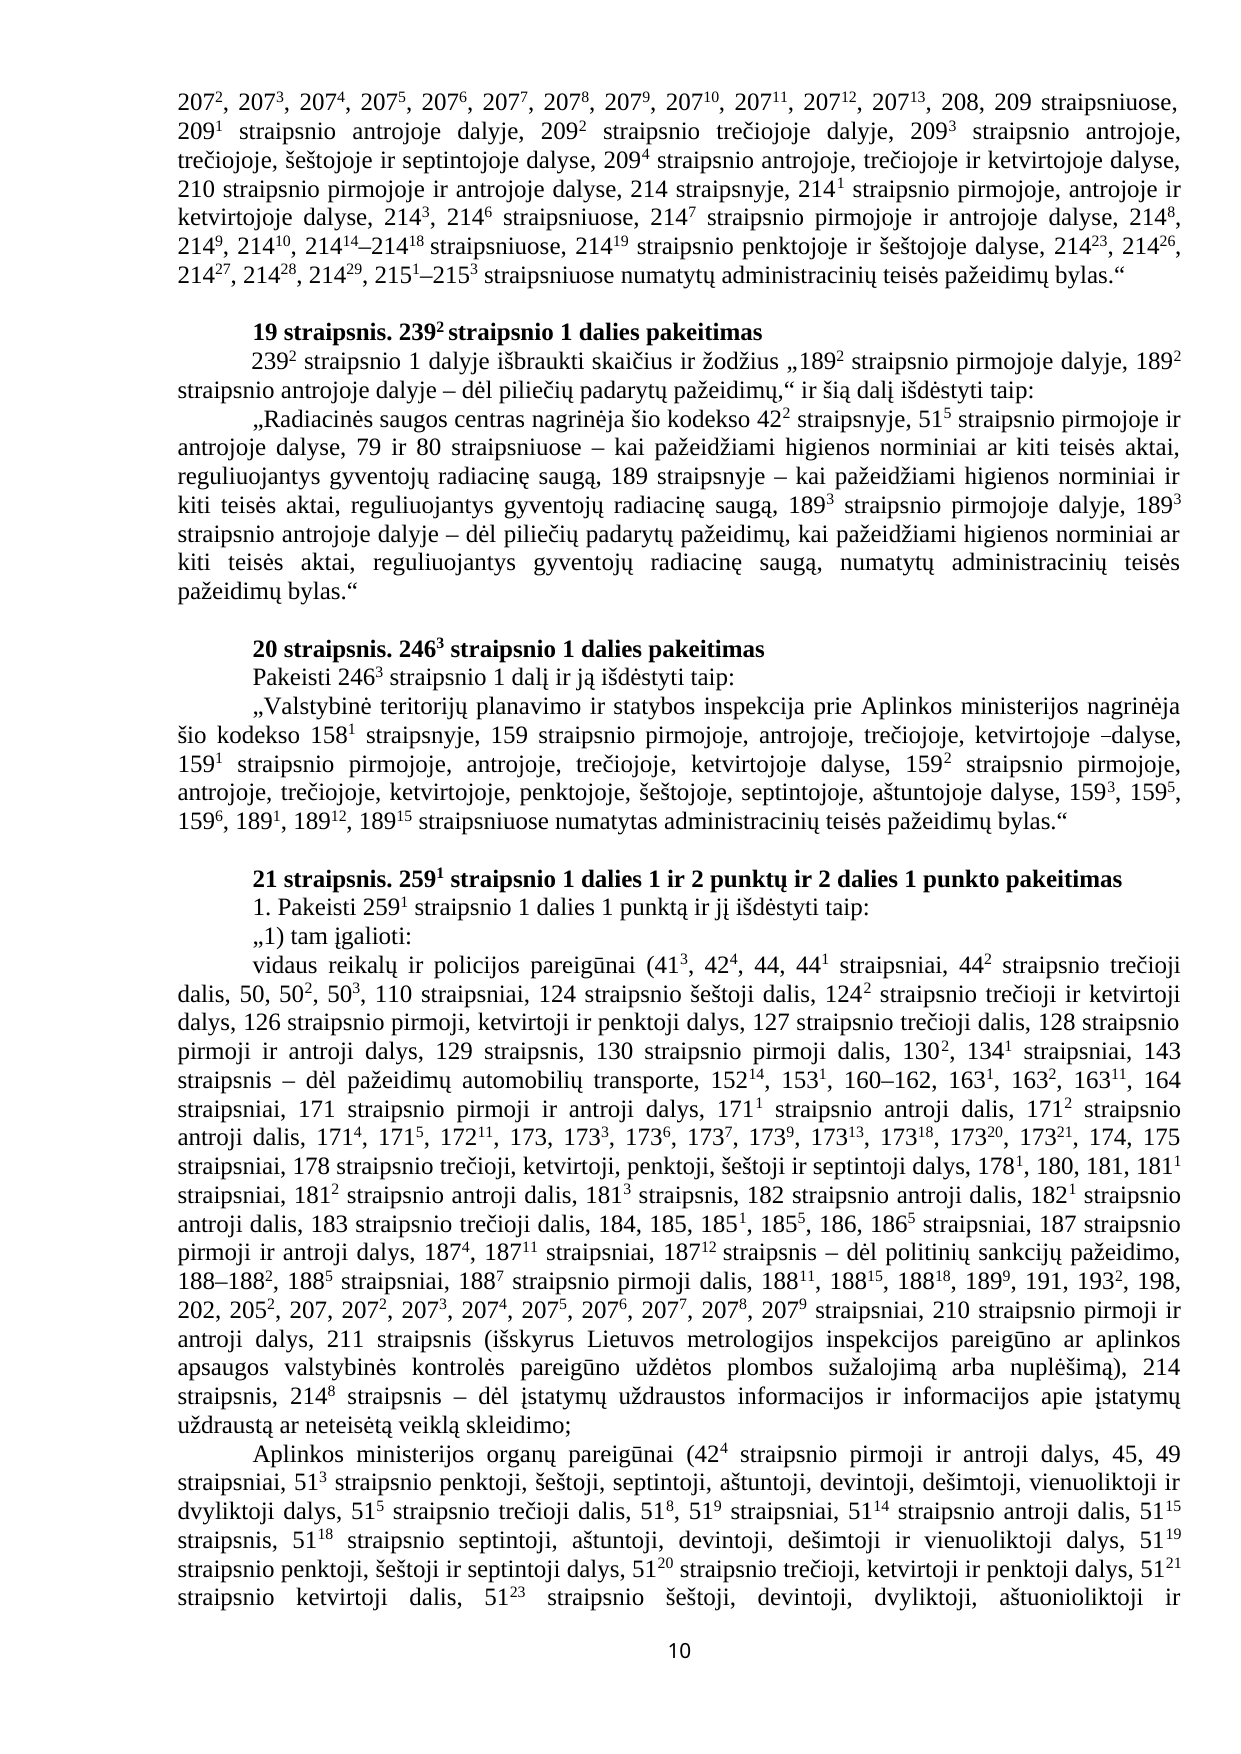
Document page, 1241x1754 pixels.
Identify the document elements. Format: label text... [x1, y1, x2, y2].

text vidaus reikalų ir policijos pareigūnai (413, 424, 44, 441 straipsniai, 442 straipsnio trečioji dalis, 50, 502, 503, 110 straipsniai, 124 straipsnio šeštoji dalis, 1242 straipsnio trečioji ir ketvirtoji dalys, 126 straipsnio pirmoji, ketvirtoji ir penktoji dalys, 127 straipsnio trečioji dalis, 128 straipsnio pirmoji ir antroji dalys, 129 straipsnis, 130 straipsnio pirmoji dalis, 1302, 1341 straipsniai, 143 straipsnis – dėl pažeidimų automobilių transporte, 15214, 1531, 160–162, 1631, 1632, 16311, 164 straipsniai, 171 straipsnio pirmoji ir antroji dalys, 1711 straipsnio antroji dalis, 1712 straipsnio antroji dalis, 1714, 1715, 17211, 173, 1733, 1736, 1737, 1739, 17313, 17318, 17320, 17321, 174, 175 straipsniai, 178 straipsnio trečioji, ketvirtoji, penktoji, šeštoji ir septintoji dalys, 1781, 180, 181, 1811 straipsniai, 1812 straipsnio antroji dalis, 1813 straipsnis, 182 straipsnio antroji dalis, 1821 straipsnio antroji dalis, 183 straipsnio trečioji dalis, 184, 185, 1851, 1855, 186, 1865 straipsniai, 187 straipsnio pirmoji ir antroji dalys, 1874, 18711 straipsniai, 18712 straipsnis – dėl politinių sankcijų pažeidimo, 188–1882, 1885 straipsniai, 1887 straipsnio pirmoji dalis, 18811, 18815, 18818, 1899, 191, 1932, 198, 202, 2052, 207, 2072, 2073, 2074, 2075, 2076, 2077, 2078, 2079 straipsniai, 210 straipsnio pirmoji ir antroji dalys, 211 straipsnis (išskyrus Lietuvos metrologijos inspekcijos pareigūno ar aplinkos apsaugos valstybinės kontrolės pareigūno uždėtos plombos sužalojimą arba nuplėšimą), 214 straipsnis, 2148 straipsnis – dėl įstatymų uždraustos informacijos ir informacijos apie įstatymų uždraustą ar neteisėtą veiklą skleidimo; [177, 950, 1181, 1439]
text 2392 straipsnio 1 dalyje išbraukti skaičius ir žodžius „1892 straipsnio pirmojoje dalyje, 1892 straipsnio antrojoje dalyje – dėl piliečių padarytų pažeidimų,“ ir šią dalį išdėstyti taip: [177, 346, 1181, 404]
text 21 straipsnis. 2591 straipsnio 1 dalies 1 ir 2 punktų ir 2 dalies 1 punkto pakeitimas [177, 864, 1181, 892]
text 2072, 2073, 2074, 2075, 2076, 2077, 2078, 2079, 20710, 20711, 20712, 20713, 208, 209 straipsniuose, 2091 straipsnio antrojoje dalyje, 2092 straipsnio trečiojoje dalyje, 2093 straipsnio antrojoje, trečiojoje, šeštojoje ir septintojoje dalyse, 2094 straipsnio antrojoje, trečiojoje ir ketvirtojoje dalyse, 210 straipsnio pirmojoje ir antrojoje dalyse, 214 straipsnyje, 2141 straipsnio pirmojoje, antrojoje ir ketvirtojoje dalyse, 2143, 2146 straipsniuose, 2147 straipsnio pirmojoje ir antrojoje dalyse, 2148, 2149, 21410, 21414–21418 straipsniuose, 21419 straipsnio penktojoje ir šeštojoje dalyse, 21423, 21426, 21427, 21428, 21429, 2151–2153 straipsniuose numatytų administracinių teisės pažeidimų bylas.“ [177, 87, 1181, 289]
text Pakeisti 2463 straipsnio 1 dalį ir ją išdėstyti taip: [177, 662, 1181, 691]
text 19 straipsnis. 2392 straipsnio 1 dalies pakeitimas [177, 317, 1181, 346]
text „Valstybinė teritorijų planavimo ir statybos inspekcija prie Aplinkos ministerijos nagrinėja šio kodekso 1581 straipsnyje, 159 straipsnio pirmojoje, antrojoje, trečiojoje, ketvirtojoje dalyse, 1591 straipsnio pirmojoje, antrojoje, trečiojoje, ketvirtojoje dalyse, 1592 straipsnio pirmojoje, antrojoje, trečiojoje, ketvirtojoje, penktojoje, šeštojoje, septintojoje, aštuntojoje dalyse, 1593, 1595, 1596, 1891, 18912, 18915 straipsniuose numatytas administracinių teisės pažeidimų bylas.“ [177, 691, 1181, 835]
text Aplinkos ministerijos organų pareigūnai (424 straipsnio pirmoji ir antroji dalys, 45, 49 straipsniai, 513 straipsnio penktoji, šeštoji, septintoji, aštuntoji, devintoji, dešimtoji, vienuoliktoji ir dvyliktoji dalys, 515 straipsnio trečioji dalis, 518, 519 straipsniai, 5114 straipsnio antroji dalis, 5115 straipsnis, 5118 straipsnio septintoji, aštuntoji, devintoji, dešimtoji ir vienuoliktoji dalys, 5119 straipsnio penktoji, šeštoji ir septintoji dalys, 5120 straipsnio trečioji, ketvirtoji ir penktoji dalys, 5121 straipsnio ketvirtoji dalis, 5123 straipsnio šeštoji, devintoji, dvyliktoji, aštuonioliktoji ir [177, 1439, 1181, 1611]
text „Radiacinės saugos centras nagrinėja šio kodekso 422 straipsnyje, 515 straipsnio pirmojoje ir antrojoje dalyse, 79 ir 80 straipsniuose – kai pažeidžiami higienos norminiai ar kiti teisės aktai, reguliuojantys gyventojų radiacinę saugą, 189 straipsnyje – kai pažeidžiami higienos norminiai ir kiti teisės aktai, reguliuojantys gyventojų radiacinę saugą, 1893 straipsnio pirmojoje dalyje, 1893 straipsnio antrojoje dalyje – dėl piliečių padarytų pažeidimų, kai pažeidžiami higienos norminiai ar kiti teisės aktai, reguliuojantys gyventojų radiacinę saugą, numatytų administracinių teisės pažeidimų bylas.“ [177, 404, 1181, 605]
text 20 straipsnis. 2463 straipsnio 1 dalies pakeitimas [177, 634, 1181, 662]
text „1) tam įgalioti: [177, 921, 1181, 950]
text 1. Pakeisti 2591 straipsnio 1 dalies 1 punktą ir jį išdėstyti taip: [177, 892, 1181, 921]
